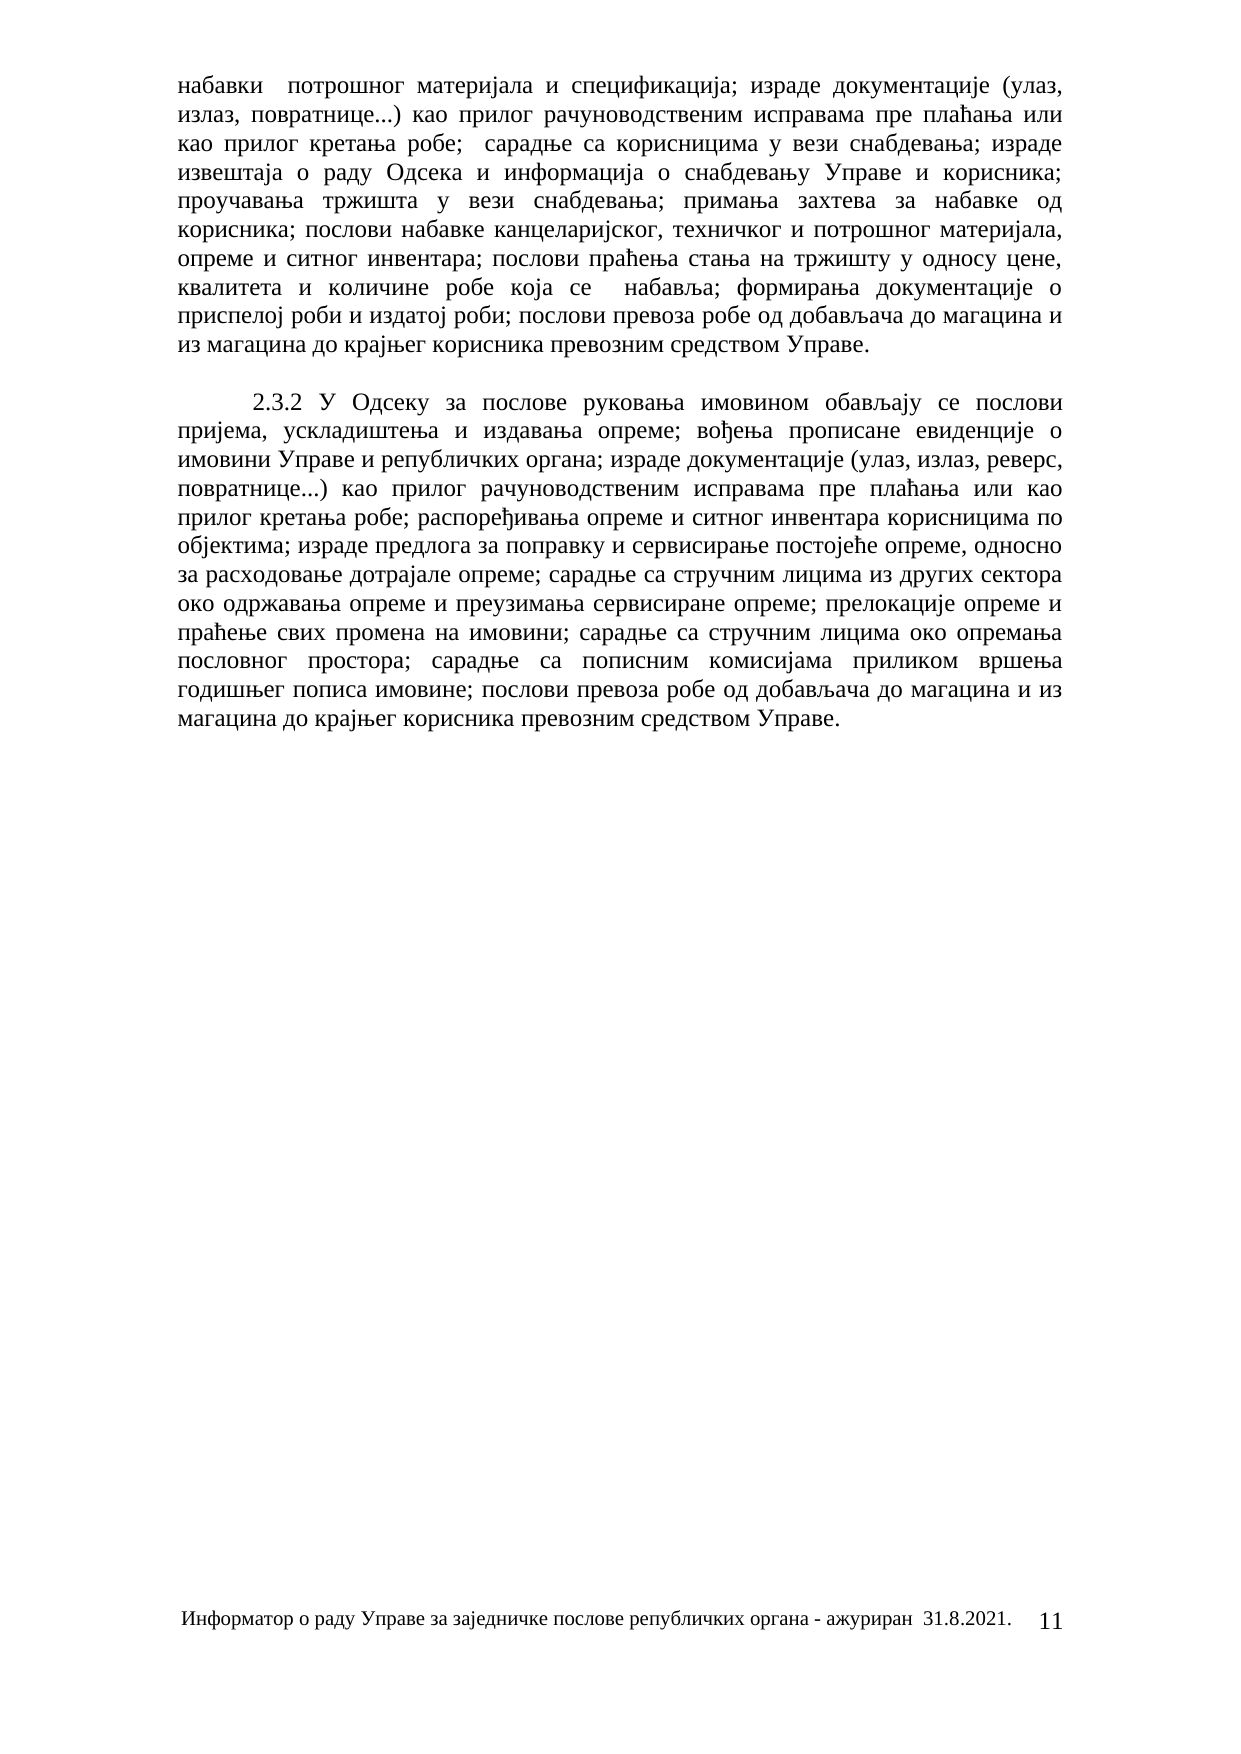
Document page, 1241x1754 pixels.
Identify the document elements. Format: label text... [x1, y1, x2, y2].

text 2.3.2 У Одсеку за послове руковања имовином обављају се послови пријема, ускладиштења и издавања опреме; вођења прописане евиденције о имовини Управе и републичких органа; израде документације (улаз, излаз, реверс, повратнице...) као прилог рачуноводственим исправама пре плаћања или као прилог кретања робе; распоређивања опреме и ситног инвентара корисницима по објектима; израде предлога за поправку и сервисирање постојеће опреме, односно за расходовање дотрајале опреме; сарадње са стручним лицима из других сектора око одржавања опреме и преузимања сервисиране опреме; прелокације опреме и праћење свих промена на имовини; сарадње са стручним лицима око опремања пословног простора; сарадње са пописним комисијама приликом вршења годишњег пописа имовине; послови превоза робе од добављача до магацина и из магацина до крајњег корисника превозним средством Управе. [177, 387, 1063, 732]
text набавки потрошног материјала и спецификација; израде документације (улаз, излаз, повратнице...) као прилог рачуноводственим исправама пре плаћања или као прилог кретања робе; сарадње са корисницима у вези снабдевања; израде извештаја о раду Одсека и информација о снабдевању Управе и корисника; проучавања тржишта у вези снабдевања; примања захтева за набавке од корисника; послови набавке канцеларијског, техничког и потрошног материјала, опреме и ситног инвентара; послови праћења стања на тржишту у односу цене, квалитета и количине робе која се набавља; формирања документације о приспелој роби и издатој роби; послови превоза робе од добављача до магацина и из магацина до крајњег корисника превозним средством Управе. [177, 70, 1063, 358]
